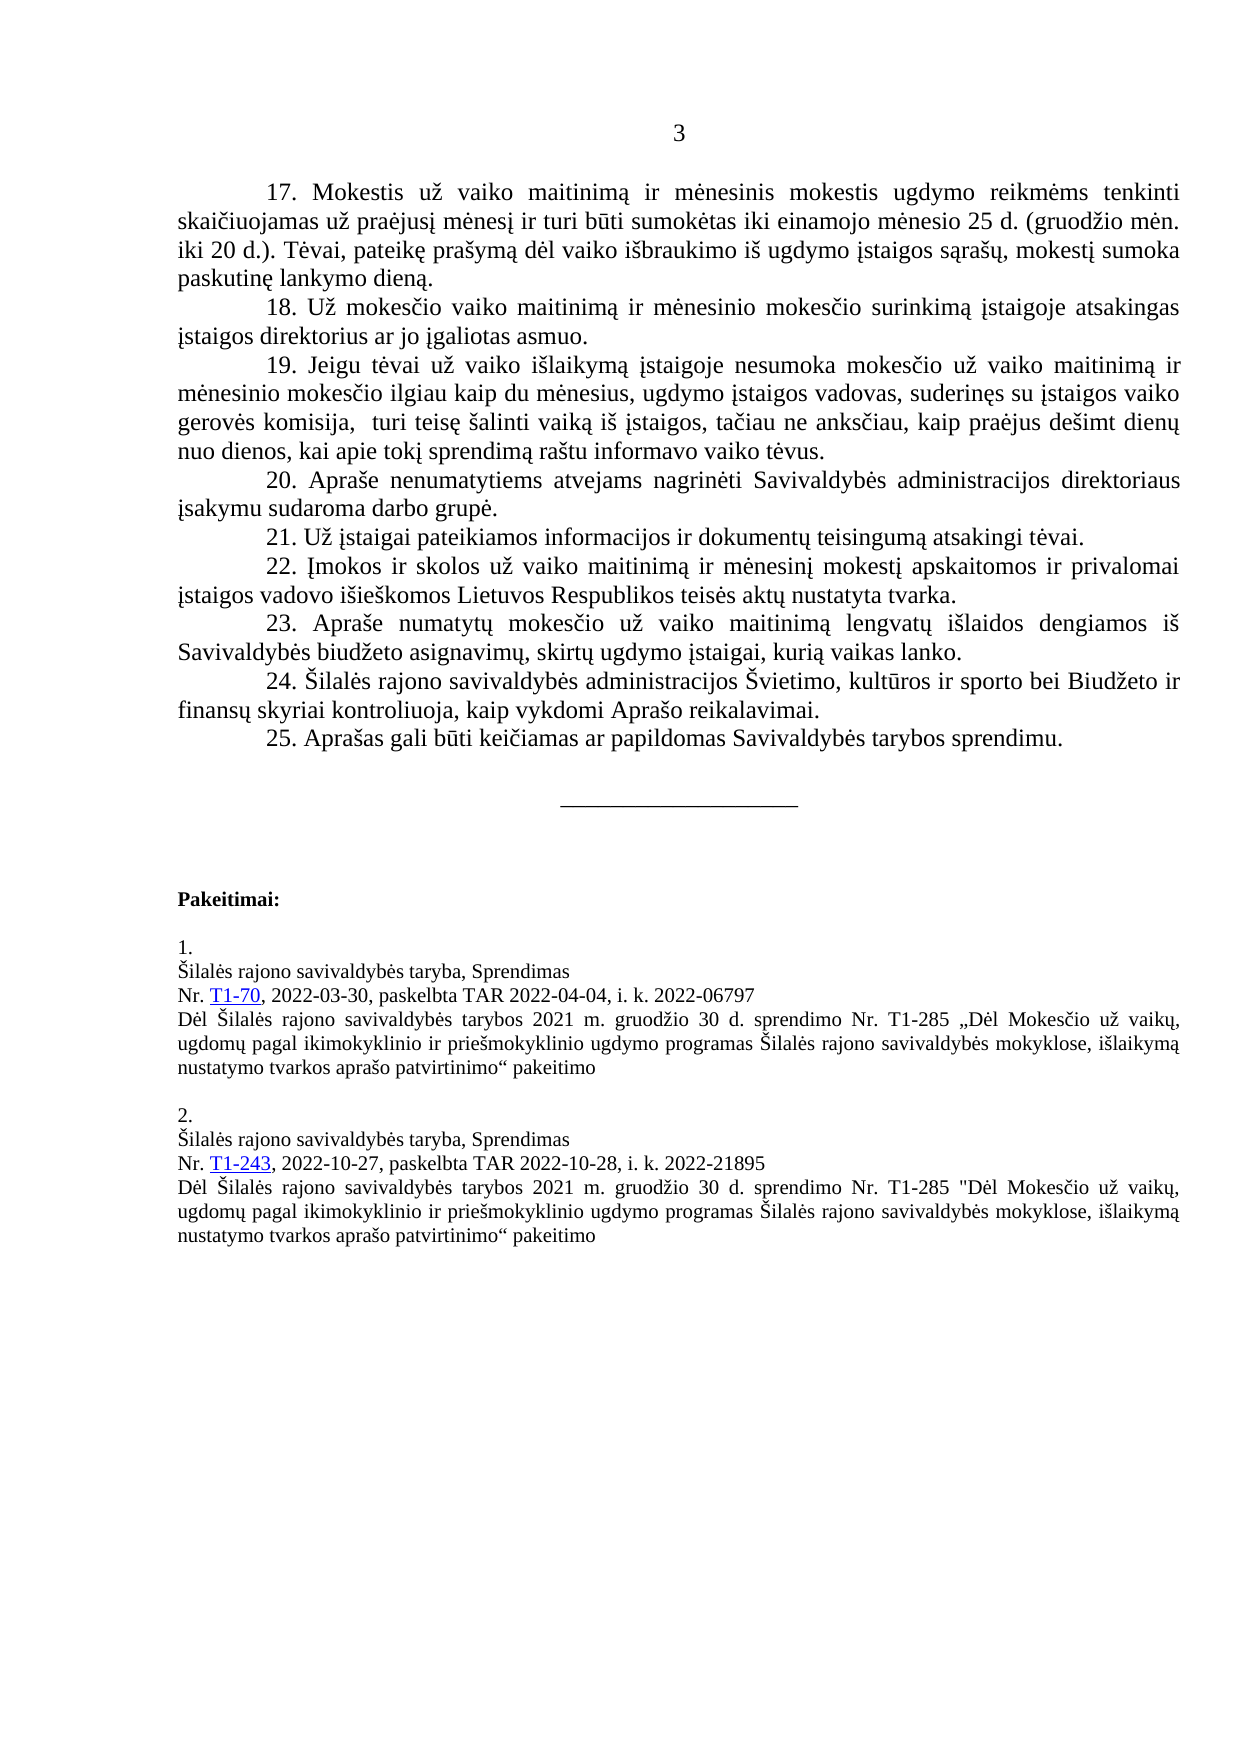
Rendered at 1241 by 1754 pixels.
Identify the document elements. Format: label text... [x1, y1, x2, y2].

text Dėl Šilalės rajono savivaldybės tarybos 2021 m. gruodžio 30 d. sprendimo Nr. T1-285 „Dėl Mokesčio už vaikų, ugdomų pagal ikimokyklinio ir priešmokyklinio ugdymo programas Šilalės rajono savivaldybės mokyklose, išlaikymą nustatymo tvarkos aprašo patvirtinimo“ pakeitimo [177, 1007, 1181, 1079]
text 20. Apraše nenumatytiems atvejams nagrinėti Savivaldybės administracijos direktoriaus įsakymu sudaroma darbo grupė. [177, 465, 1181, 522]
text 18. Už mokesčio vaiko maitinimą ir mėnesinio mokesčio surinkimą įstaigoje atsakingas įstaigos direktorius ar jo įgaliotas asmuo. [177, 292, 1181, 350]
text 19. Jeigu tėvai už vaiko išlaikymą įstaigoje nesumoka mokesčio už vaiko maitinimą ir mėnesinio mokesčio ilgiau kaip du mėnesius, ugdymo įstaigos vadovas, suderinęs su įstaigos vaiko gerovės komisija, turi teisę šalinti vaiką iš įstaigos, tačiau ne anksčiau, kaip praėjus dešimt dienų nuo dienos, kai apie tokį sprendimą raštu informavo vaiko tėvus. [177, 350, 1181, 465]
text 24. Šilalės rajono savivaldybės administracijos Švietimo, kultūros ir sporto bei Biudžeto ir finansų skyriai kontroliuoja, kaip vykdomi Aprašo reikalavimai. [177, 666, 1181, 723]
text 22. Įmokos ir skolos už vaiko maitinimą ir mėnesinį mokestį apskaitomos ir privalomai įstaigos vadovo išieškomos Lietuvos Respublikos teisės aktų nustatyta tvarka. [177, 551, 1181, 608]
text 17. Mokestis už vaiko maitinimą ir mėnesinis mokestis ugdymo reikmėms tenkinti skaičiuojamas už praėjusį mėnesį ir turi būti sumokėtas iki einamojo mėnesio 25 d. (gruodžio mėn. iki 20 d.). Tėvai, pateikę prašymą dėl vaiko išbraukimo iš ugdymo įstaigos sąrašų, mokestį sumoka paskutinę lankymo dieną. [177, 177, 1181, 292]
text 21. Už įstaigai pateikiamos informacijos ir dokumentų teisingumą atsakingi tėvai. [177, 522, 1181, 551]
text Šilalės rajono savivaldybės taryba, Sprendimas [177, 959, 1181, 983]
text 23. Apraše numatytų mokesčio už vaiko maitinimą lengvatų išlaidos dengiamos iš Savivaldybės biudžeto asignavimų, skirtų ugdymo įstaigai, kurią vaikas lanko. [177, 608, 1181, 666]
text 2. [177, 1103, 1181, 1127]
text Šilalės rajono savivaldybės taryba, Sprendimas [177, 1127, 1181, 1151]
text ___________________ [177, 781, 1181, 810]
text Pakeitimai: [177, 887, 1181, 911]
text Nr. T1-243, 2022-10-27, paskelbta TAR 2022-10-28, i. k. 2022-21895 [177, 1151, 1181, 1175]
text Nr. T1-70, 2022-03-30, paskelbta TAR 2022-04-04, i. k. 2022-06797 [177, 983, 1181, 1007]
text 25. Aprašas gali būti keičiamas ar papildomas Savivaldybės tarybos sprendimu. [177, 723, 1181, 752]
text Dėl Šilalės rajono savivaldybės tarybos 2021 m. gruodžio 30 d. sprendimo Nr. T1-285 "Dėl Mokesčio už vaikų, ugdomų pagal ikimokyklinio ir priešmokyklinio ugdymo programas Šilalės rajono savivaldybės mokyklose, išlaikymą nustatymo tvarkos aprašo patvirtinimo“ pakeitimo [177, 1175, 1181, 1247]
text 1. [177, 935, 1181, 959]
